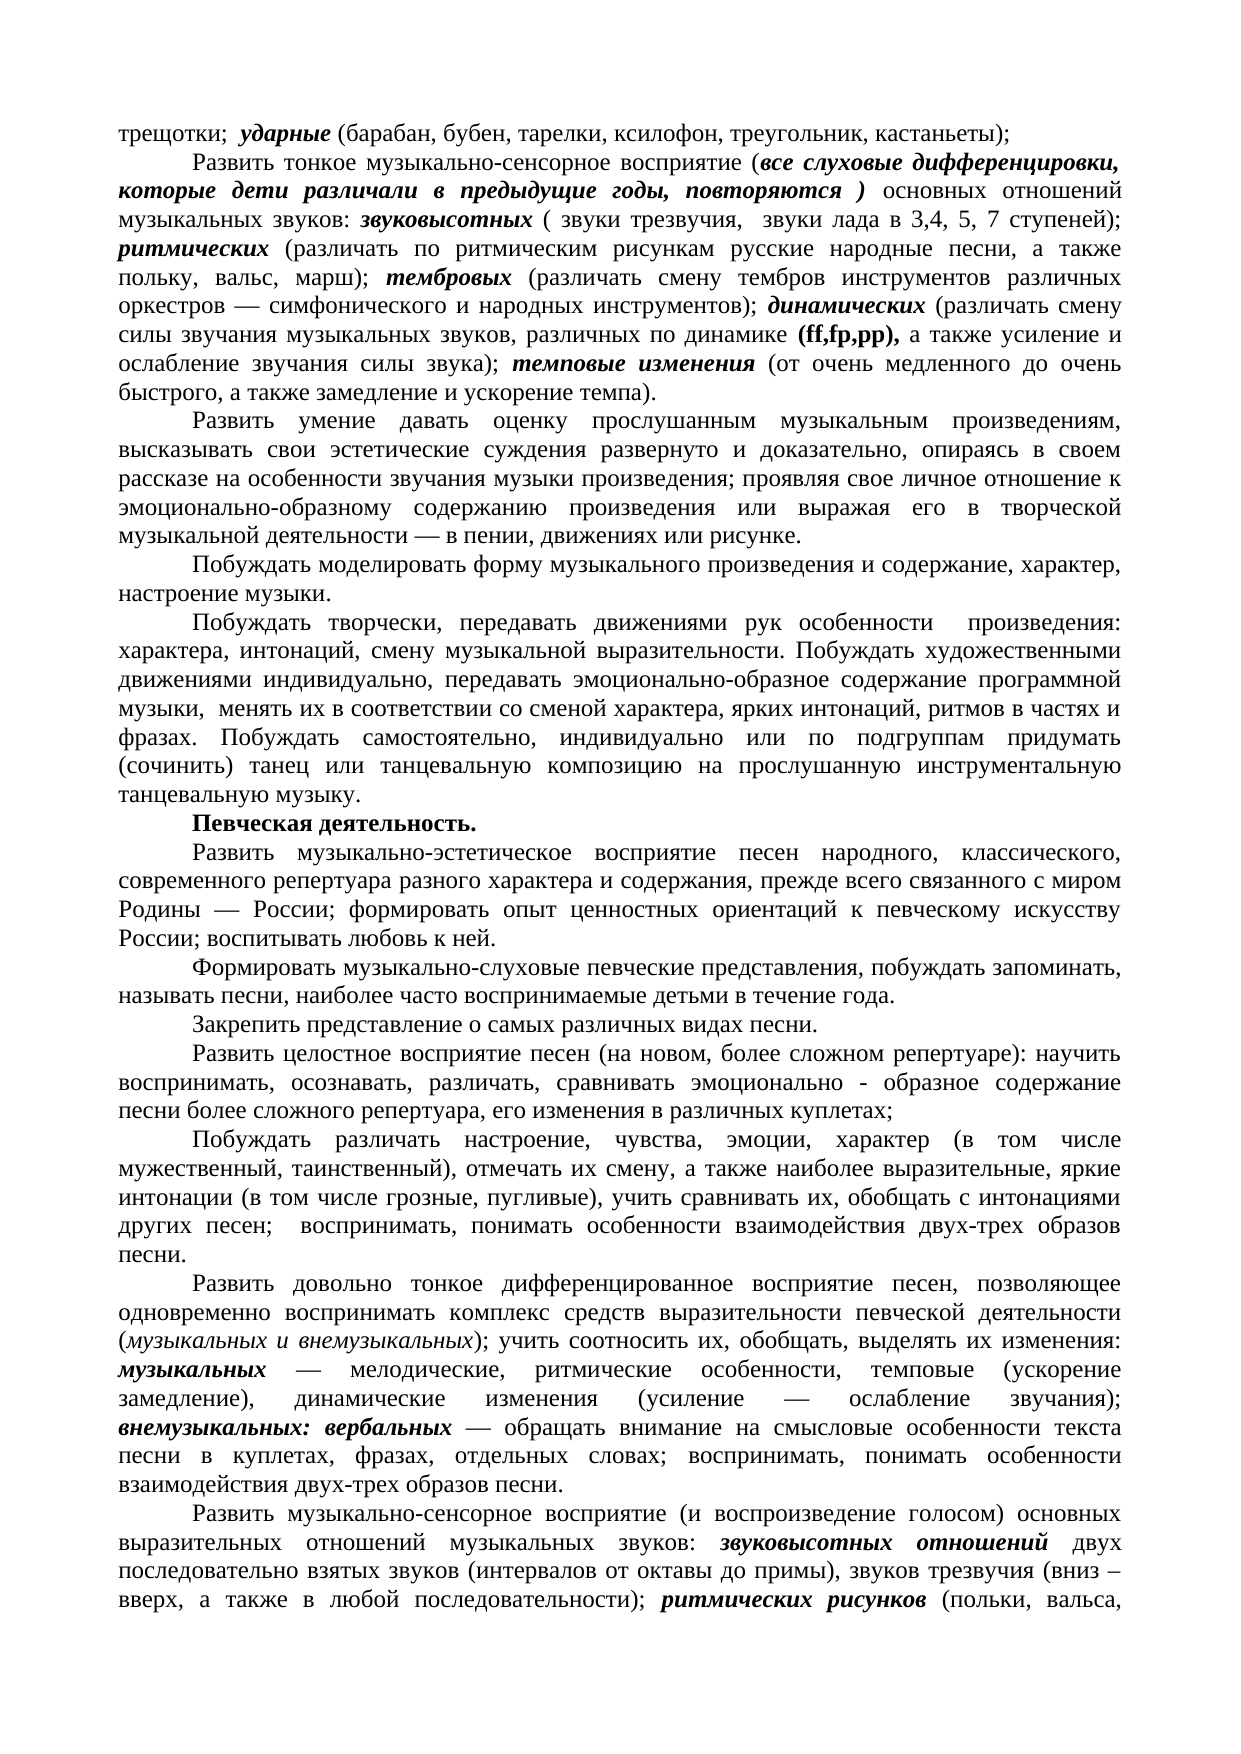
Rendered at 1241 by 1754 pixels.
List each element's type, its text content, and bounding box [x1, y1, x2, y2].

text трещотки; ударные (барабан, бубен, тарелки, ксилофон, треугольник, кастаньеты); [118, 118, 1122, 147]
text Формировать музыкально-слуховые певческие представления, побуждать запоминать, называть песни, наиболее часто воспринимаемые детьми в течение года. [118, 952, 1122, 1009]
text Закрепить представление о самых различных видах песни. [118, 1009, 1122, 1038]
text Побуждать творчески, передавать движениями рук особенности произведения: характера, интонаций, смену музыкальной выразительности. Побуждать художественными движениями индивидуально, передавать эмоционально-образное содержание программной музыки, менять их в соответствии со сменой характера, ярких интонаций, ритмов в частях и фразах. Побуждать самостоятельно, индивидуально или по подгруппам придумать (сочинить) танец или танцевальную композицию на прослушанную инструментальную танцевальную музыку. [118, 607, 1122, 808]
text Развить умение давать оценку прослушанным музыкальным произведениям, высказывать свои эстетические суждения развернуто и доказательно, опираясь в своем рассказе на особенности звучания музыки произведения; проявляя свое личное отношение к эмоционально-образному содержанию произведения или выражая его в творческой музыкальной деятельности — в пении, движениях или рисунке. [118, 406, 1122, 549]
text Развить тонкое музыкально-сенсорное восприятие (все слуховые дифференцировки, которые дети различали в предыдущие годы, повторяются ) основных отношений музыкальных звуков: звуковысотных ( звуки трезвучия, звуки лада в 3,4, 5, 7 ступеней); ритмических (различать по ритмическим рисункам русские народные песни, а также польку, вальс, марш); тембровых (различать смену тембров инструментов различных оркестров — симфонического и народных инструментов); динамических (различать смену силы звучания музыкальных звуков, различных по динамике (ff,fp,рр), а также усиление и ослабление звучания силы звука); темповые изменения (от очень медленного до очень быстрого, а также замедление и ускорение темпа). [118, 147, 1122, 406]
text Развить музыкально-сенсорное восприятие (и воспроизведение голосом) основных выразительных отношений музыкальных звуков: звуковысотных отношений двух последовательно взятых звуков (интервалов от октавы до примы), звуков трезвучия (вниз – вверх, а также в любой последовательности); ритмических рисунков (польки, вальса, [118, 1498, 1122, 1613]
text Побуждать различать настроение, чувства, эмоции, характер (в том числе мужественный, таинственный), отмечать их смену, а также наиболее выразительные, яркие интонации (в том числе грозные, пугливые), учить сравнивать их, обобщать с интонациями других песен; воспринимать, понимать особенности взаимодействия двух-трех образов песни. [118, 1124, 1122, 1268]
text Певческая деятельность. [118, 808, 1122, 837]
text Побуждать моделировать форму музыкального произведения и содержание, характер, настроение музыки. [118, 549, 1122, 607]
text Развить целостное восприятие песен (на новом, более сложном репертуаре): научить воспринимать, осознавать, различать, сравнивать эмоционально - образное содержание песни более сложного репертуара, его изменения в различных куплетах; [118, 1038, 1122, 1124]
text Развить музыкально-эстетическое восприятие песен народного, классического, современного репертуара разного характера и содержания, прежде всего связанного с миром Родины — России; формировать опыт ценностных ориентаций к певческому искусству России; воспитывать любовь к ней. [118, 837, 1122, 952]
text Развить довольно тонкое дифференцированное восприятие песен, позволяющее одновременно воспринимать комплекс средств выразительности певческой деятельности (музыкальных и внемузыкальных); учить соотносить их, обобщать, выделять их изменения: музыкальных — мелодические, ритмические особенности, темповые (ускорение замедление), динамические изменения (усиление — ослабление звучания); внемузыкальных: вербальных — обращать внимание на смысловые особенности текста песни в куплетах, фразах, отдельных словах; воспринимать, понимать особенности взаимодействия двух-трех образов песни. [118, 1268, 1122, 1498]
